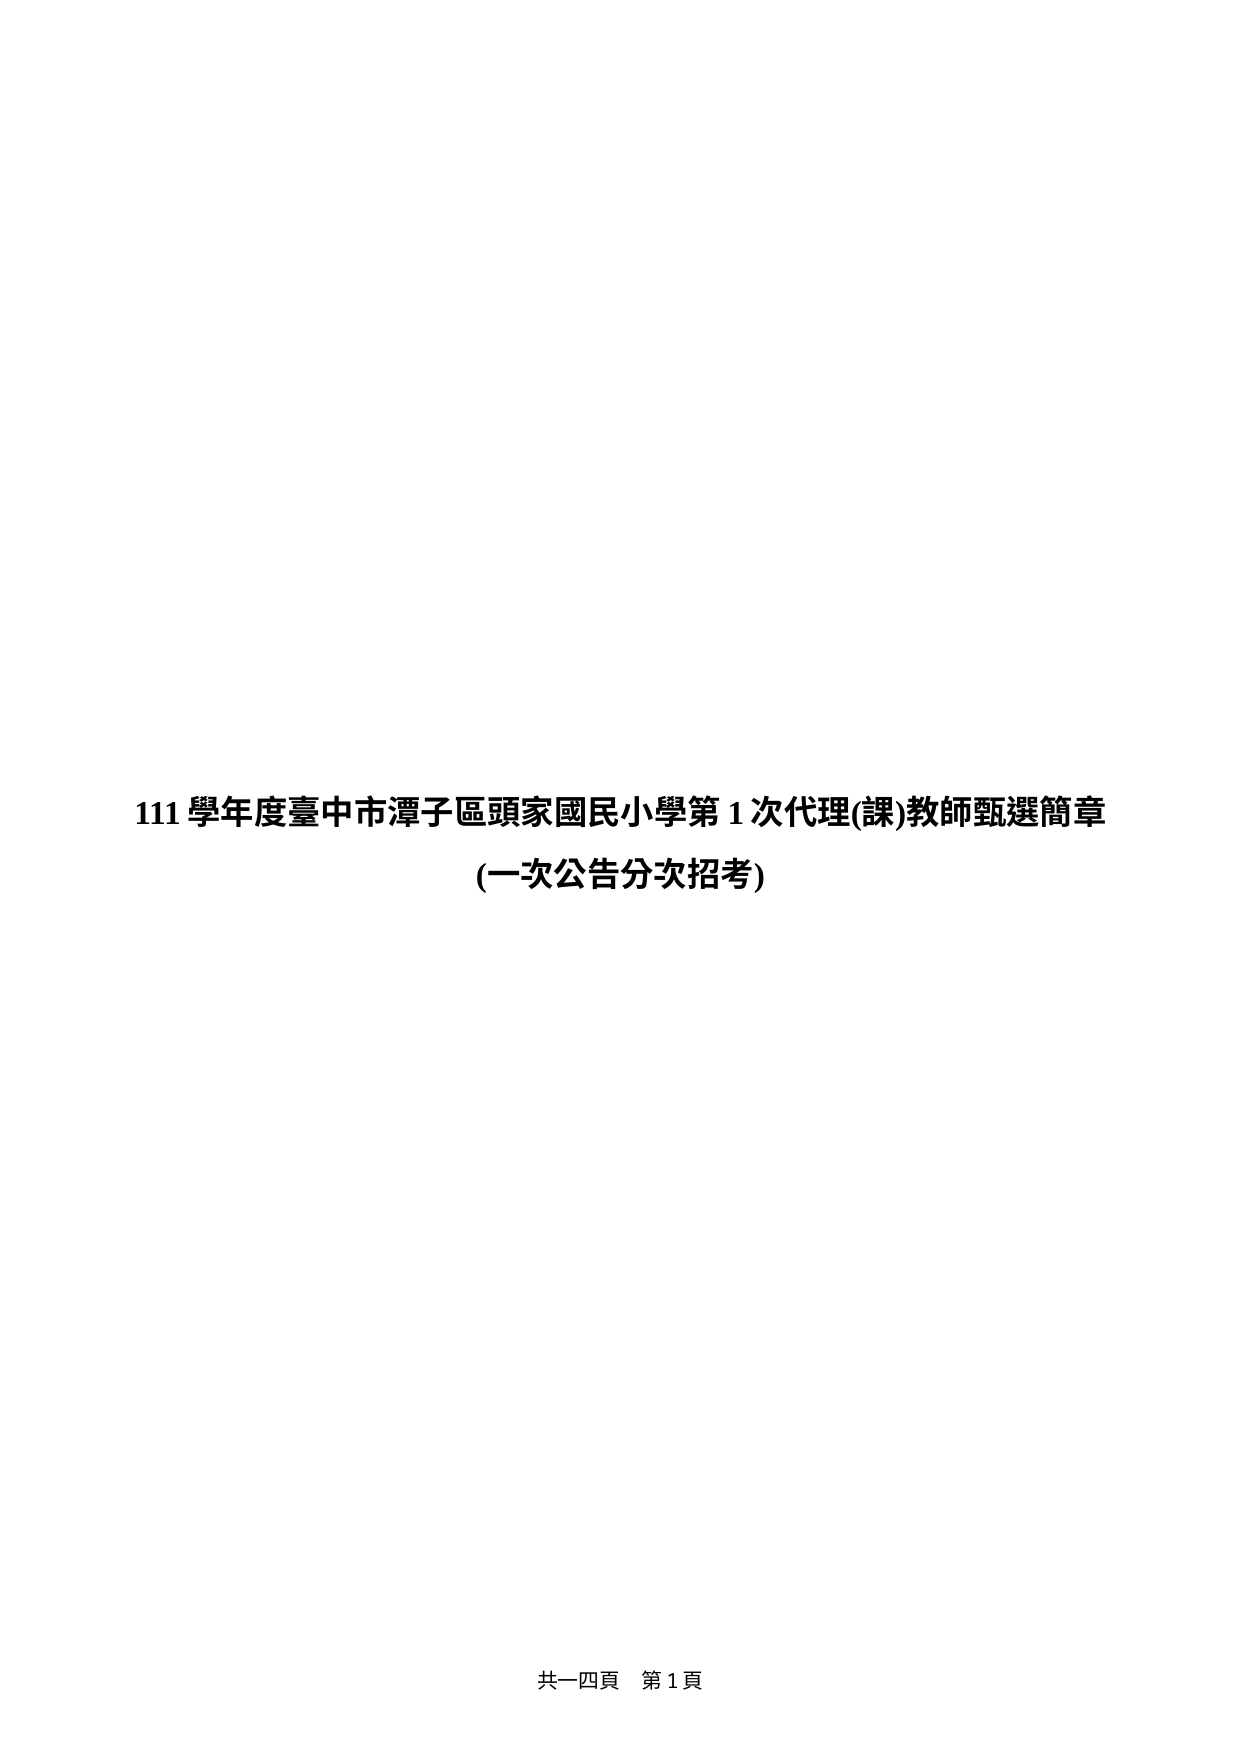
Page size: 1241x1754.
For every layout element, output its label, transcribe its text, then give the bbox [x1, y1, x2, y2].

text 111學年度臺中市潭子區頭家國民小學第1次代理(課)教師甄選簡章 [118, 768, 1122, 831]
text (一次公告分次招考) [118, 831, 1122, 893]
